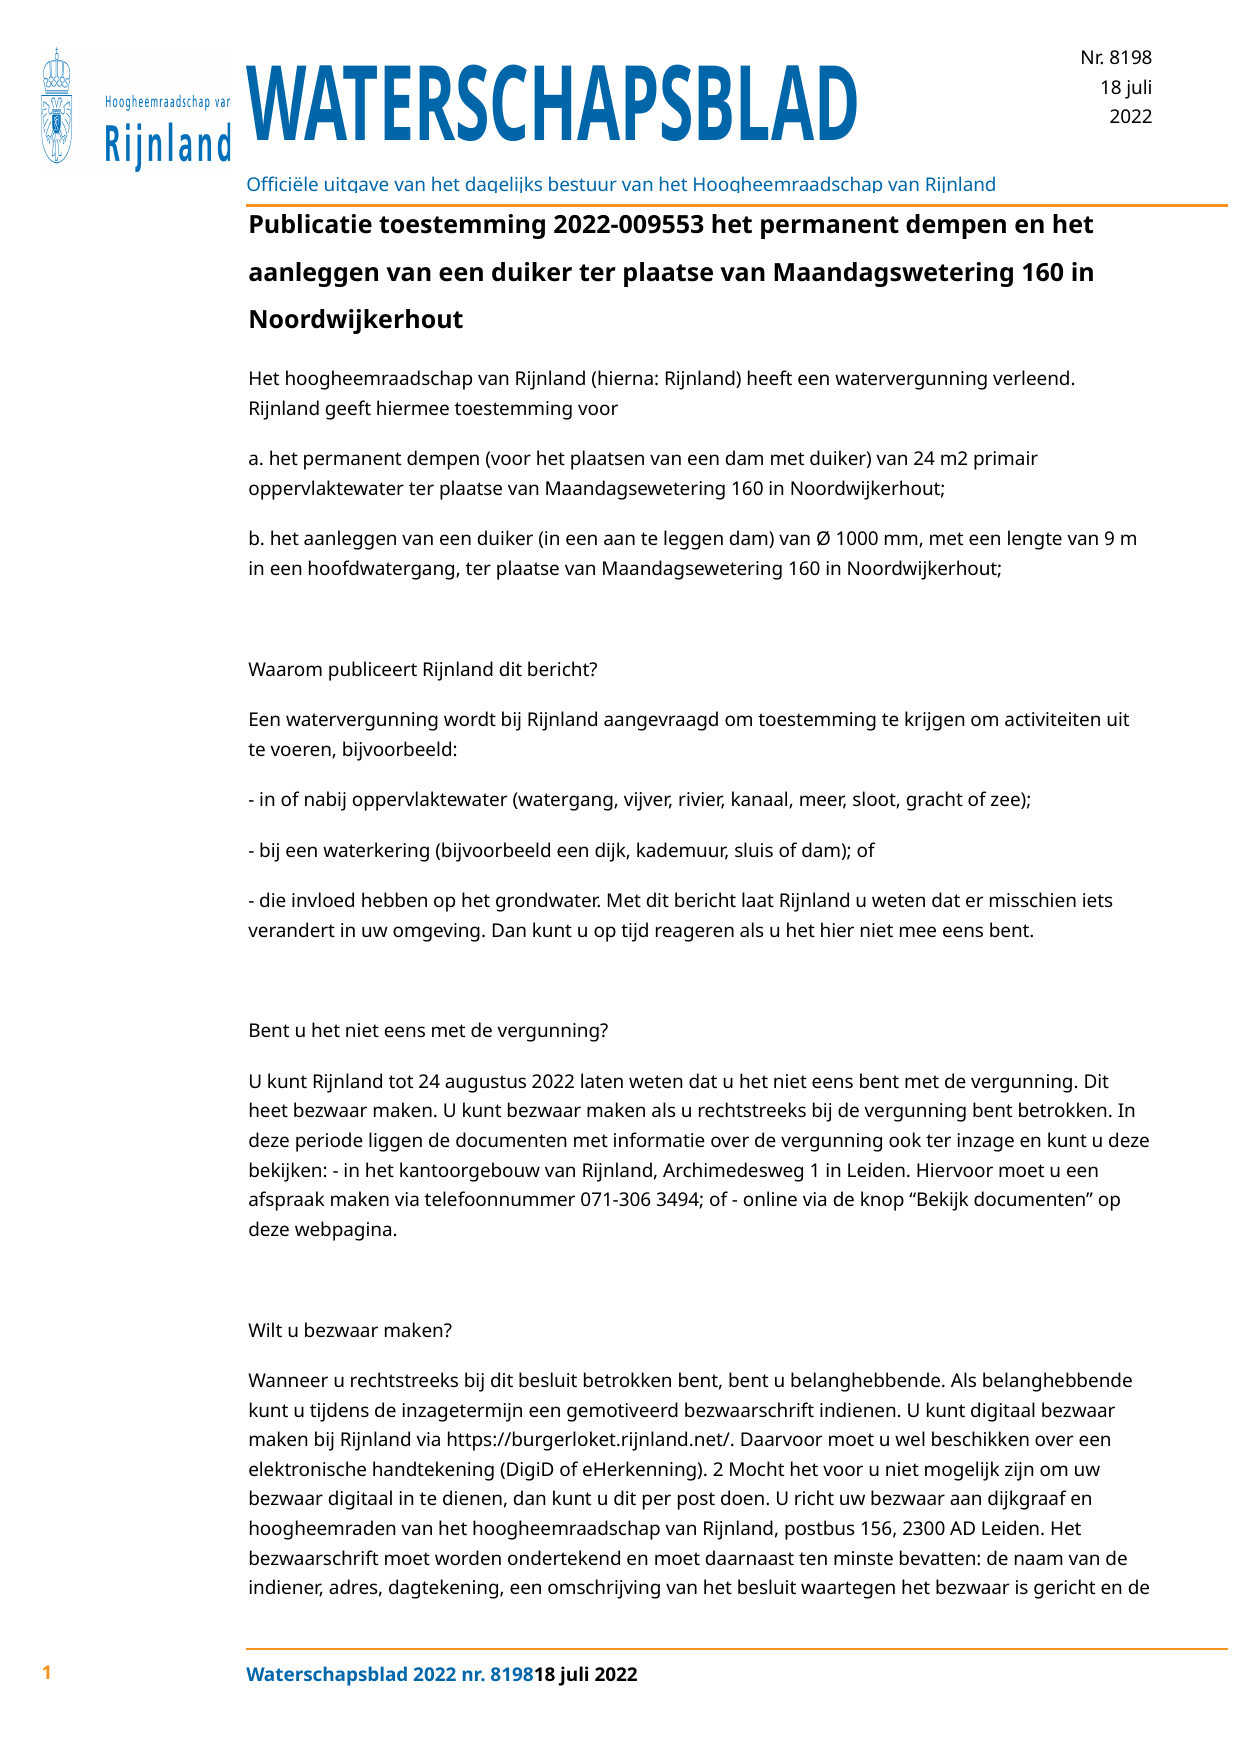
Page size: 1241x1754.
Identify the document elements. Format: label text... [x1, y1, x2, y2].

text - bij een waterkering (bijvoorbeeld een dijk, kademuur, sluis of dam); of [248, 837, 1152, 862]
text U kunt Rijnland tot 24 augustus 2022 laten weten dat u het niet eens bent met de vergunning. Dit heet bezwaar maken. U kunt bezwaar maken als u rechtstreeks bij de vergunning bent betrokken. In deze periode liggen de documenten met informatie over de vergunning ook ter inzage en kunt u deze bekijken: - in het kantoorgebouw van Rijnland, Archimedesweg 1 in Leiden. Hiervoor moet u een afspraak maken via telefoonnummer 071-306 3494; of - online via de knop “Bekijk documenten” op deze webpagina. [248, 1068, 1152, 1242]
text Wilt u bezwaar maken? [248, 1317, 1152, 1342]
text Publicatie toestemming 2022-009553 het permanent dempen en het aanleggen van een duiker ter plaatse van Maandagswetering 160 in Noordwijkerhout [248, 207, 1152, 336]
text b. het aanleggen van een duiker (in een aan te leggen dam) van Ø 1000 mm, met een lengte van 9 m in een hoofdwatergang, ter plaatse van Maandagsewetering 160 in Noordwijkerhout; [248, 526, 1152, 581]
picture [41, 47, 231, 172]
text Het hoogheemraadschap van Rijnland (hierna: Rijnland) heeft een watervergunning verleend. Rijnland geeft hiermee toestemming voor [248, 366, 1152, 421]
text a. het permanent dempen (voor het plaatsen van een dam met duiker) van 24 m2 primair oppervlaktewater ter plaatse van Maandagsewetering 160 in Noordwijkerhout; [248, 446, 1152, 501]
text Waarom publiceert Rijnland dit bericht? [248, 656, 1152, 682]
text - in of nabij oppervlaktewater (watergang, vijver, rivier, kanaal, meer, sloot, gracht of zee); [248, 786, 1152, 812]
text Bent u het niet eens met de vergunning? [248, 1018, 1152, 1043]
text Een watervergunning wordt bij Rijnland aangevraagd om toestemming te krijgen om activiteiten uit te voeren, bijvoorbeeld: [248, 706, 1152, 762]
text - die invloed hebben op het grondwater. Met dit bericht laat Rijnland u weten dat er misschien iets verandert in uw omgeving. Dan kunt u op tijd reageren als u het hier niet mee eens bent. [248, 887, 1152, 942]
text Wanneer u rechtstreeks bij dit besluit betrokken bent, bent u belanghebbende. Als belanghebbende kunt u tijdens de inzagetermijn een gemotiveerd bezwaarschrift indienen. U kunt digitaal bezwaar maken bij Rijnland via https://burgerloket.rijnland.net/. Daarvoor moet u wel beschikken over een elektronische handtekening (DigiD of eHerkenning). 2 Mocht het voor u niet mogelijk zijn om uw bezwaar digitaal in te dienen, dan kunt u dit per post doen. U richt uw bezwaar aan dijkgraaf en hoogheemraden van het hoogheemraadschap van Rijnland, postbus 156, 2300 AD Leiden. Het bezwaarschrift moet worden ondertekend en moet daarnaast ten minste bevatten: de naam van de indiener, adres, dagtekening, een omschrijving van het besluit waartegen het bezwaar is gericht en de [248, 1367, 1152, 1600]
